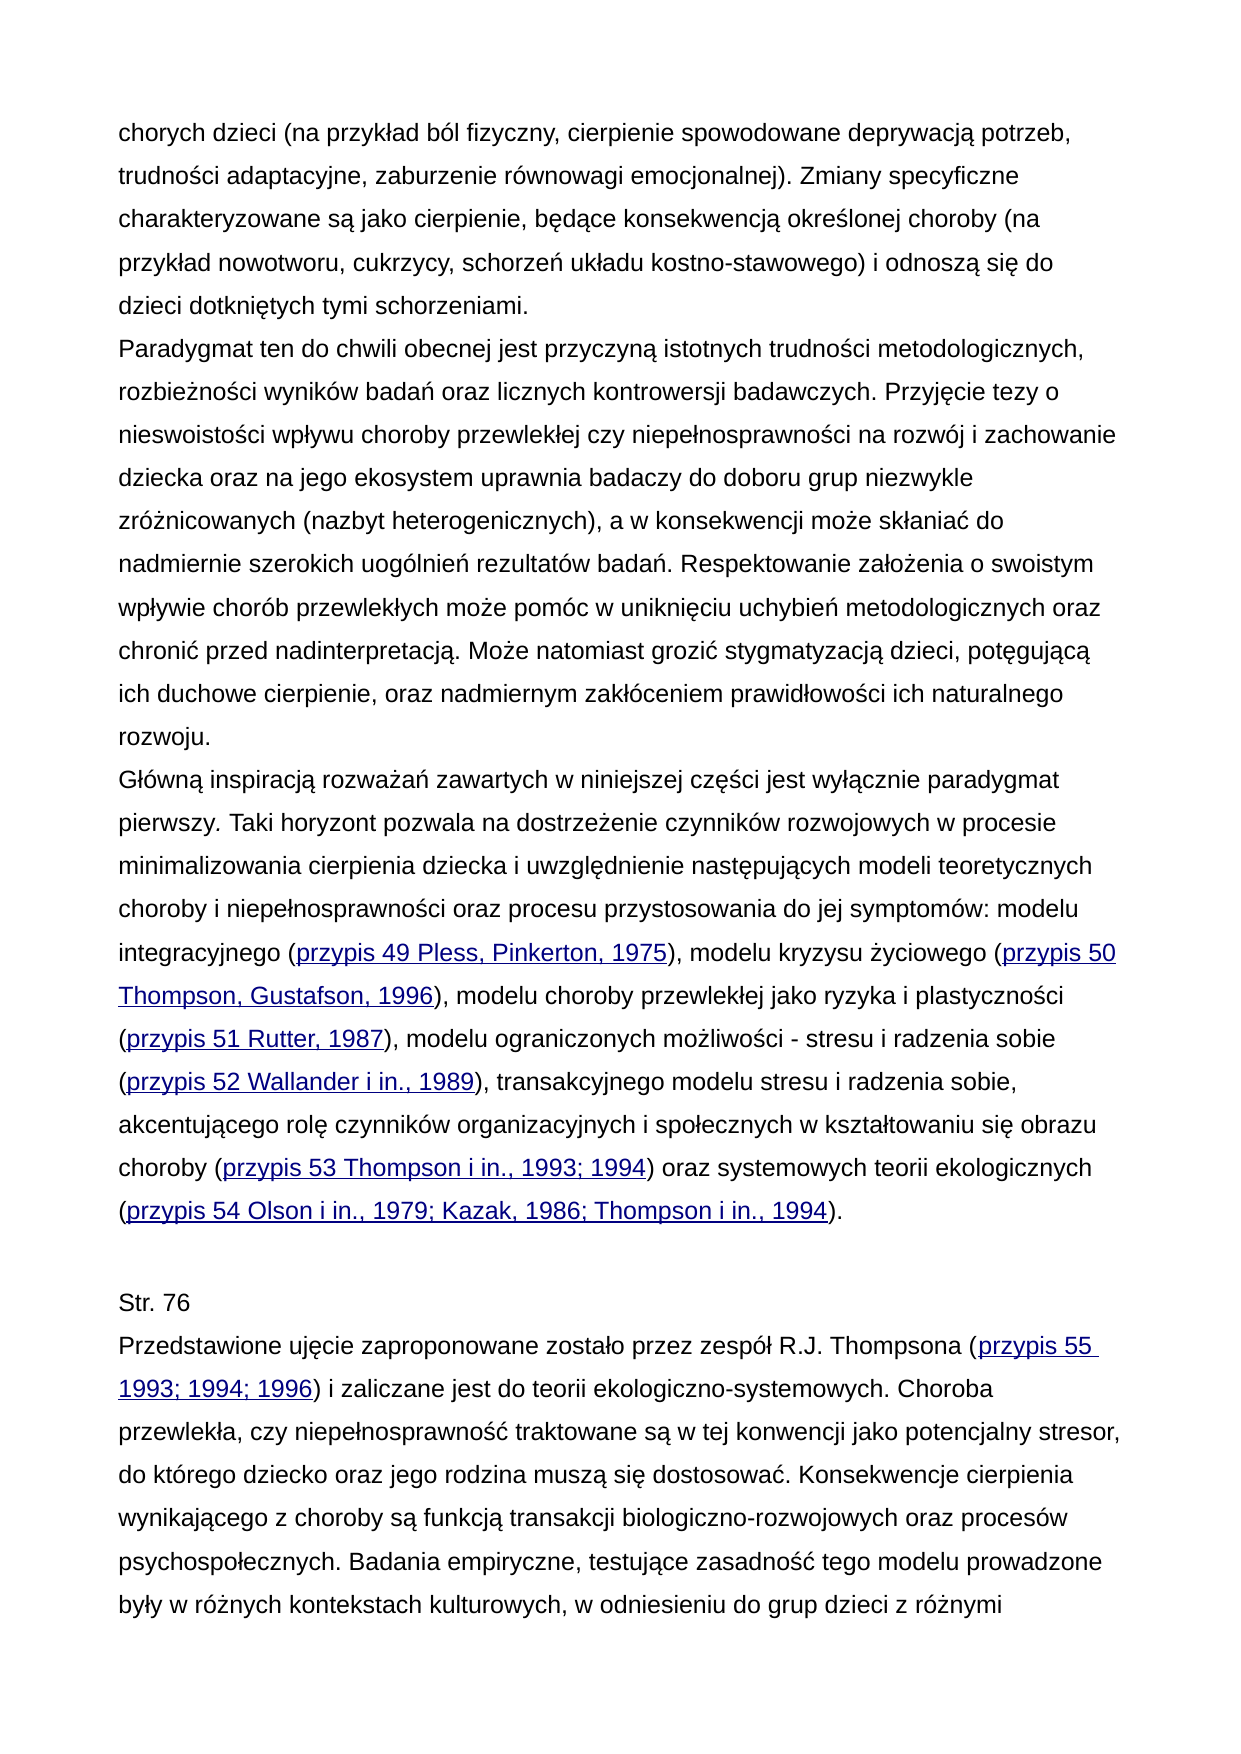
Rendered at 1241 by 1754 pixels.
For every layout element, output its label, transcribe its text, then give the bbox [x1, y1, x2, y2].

text Str. 76 [118, 1288, 1122, 1317]
text Główną inspiracją rozważań zawartych w niniejszej części jest wyłącznie paradygmat pierwszy. Taki horyzont pozwala na dostrzeżenie czynników rozwojowych w procesie minimalizowania cierpienia dziecka i uwzględnienie następujących modeli teoretycznych choroby i niepełnosprawności oraz procesu przystosowania do jej symptomów: modelu integracyjnego (przypis 49 Pless, Pinkerton, 1975), modelu kryzysu życiowego (przypis 50 Thompson, Gustafson, 1996), modelu choroby przewlekłej jako ryzyka i plastyczności (przypis 51 Rutter, 1987), modelu ograniczonych możliwości - stresu i radzenia sobie (przypis 52 Wallander i in., 1989), transakcyjnego modelu stresu i radzenia sobie, akcentującego rolę czynników organizacyjnych i społecznych w kształtowaniu się obrazu choroby (przypis 53 Thompson i in., 1993; 1994) oraz systemowych teorii ekologicznych (przypis 54 Olson i in., 1979; Kazak, 1986; Thompson i in., 1994). [118, 765, 1122, 1225]
text Przedstawione ujęcie zaproponowane zostało przez zespół R.J. Thompsona (przypis 55 1993; 1994; 1996) i zaliczane jest do teorii ekologiczno-systemowych. Choroba przewlekła, czy niepełnosprawność traktowane są w tej konwencji jako potencjalny stresor, do którego dziecko oraz jego rodzina muszą się dostosować. Konsekwencje cierpienia wynikającego z choroby są funkcją transakcji biologiczno-rozwojowych oraz procesów psychospołecznych. Badania empiryczne, testujące zasadność tego modelu prowadzone były w różnych kontekstach kulturowych, w odniesieniu do grup dzieci z różnymi [118, 1331, 1122, 1618]
text chorych dzieci (na przykład ból fizyczny, cierpienie spowodowane deprywacją potrzeb, trudności adaptacyjne, zaburzenie równowagi emocjonalnej). Zmiany specyficzne charakteryzowane są jako cierpienie, będące konsekwencją określonej choroby (na przykład nowotworu, cukrzycy, schorzeń układu kostno-stawowego) i odnoszą się do dzieci dotkniętych tymi schorzeniami. [118, 118, 1122, 319]
text Paradygmat ten do chwili obecnej jest przyczyną istotnych trudności metodologicznych, rozbieżności wyników badań oraz licznych kontrowersji badawczych. Przyjęcie tezy o nieswoistości wpływu choroby przewlekłej czy niepełnosprawności na rozwój i zachowanie dziecka oraz na jego ekosystem uprawnia badaczy do doboru grup niezwykle zróżnicowanych (nazbyt heterogenicznych), a w konsekwencji może skłaniać do nadmiernie szerokich uogólnień rezultatów badań. Respektowanie założenia o swoistym wpływie chorób przewlekłych może pomóc w uniknięciu uchybień metodologicznych oraz chronić przed nadinterpretacją. Może natomiast grozić stygmatyzacją dzieci, potęgującą ich duchowe cierpienie, oraz nadmiernym zakłóceniem prawidłowości ich naturalnego rozwoju. [118, 334, 1122, 751]
